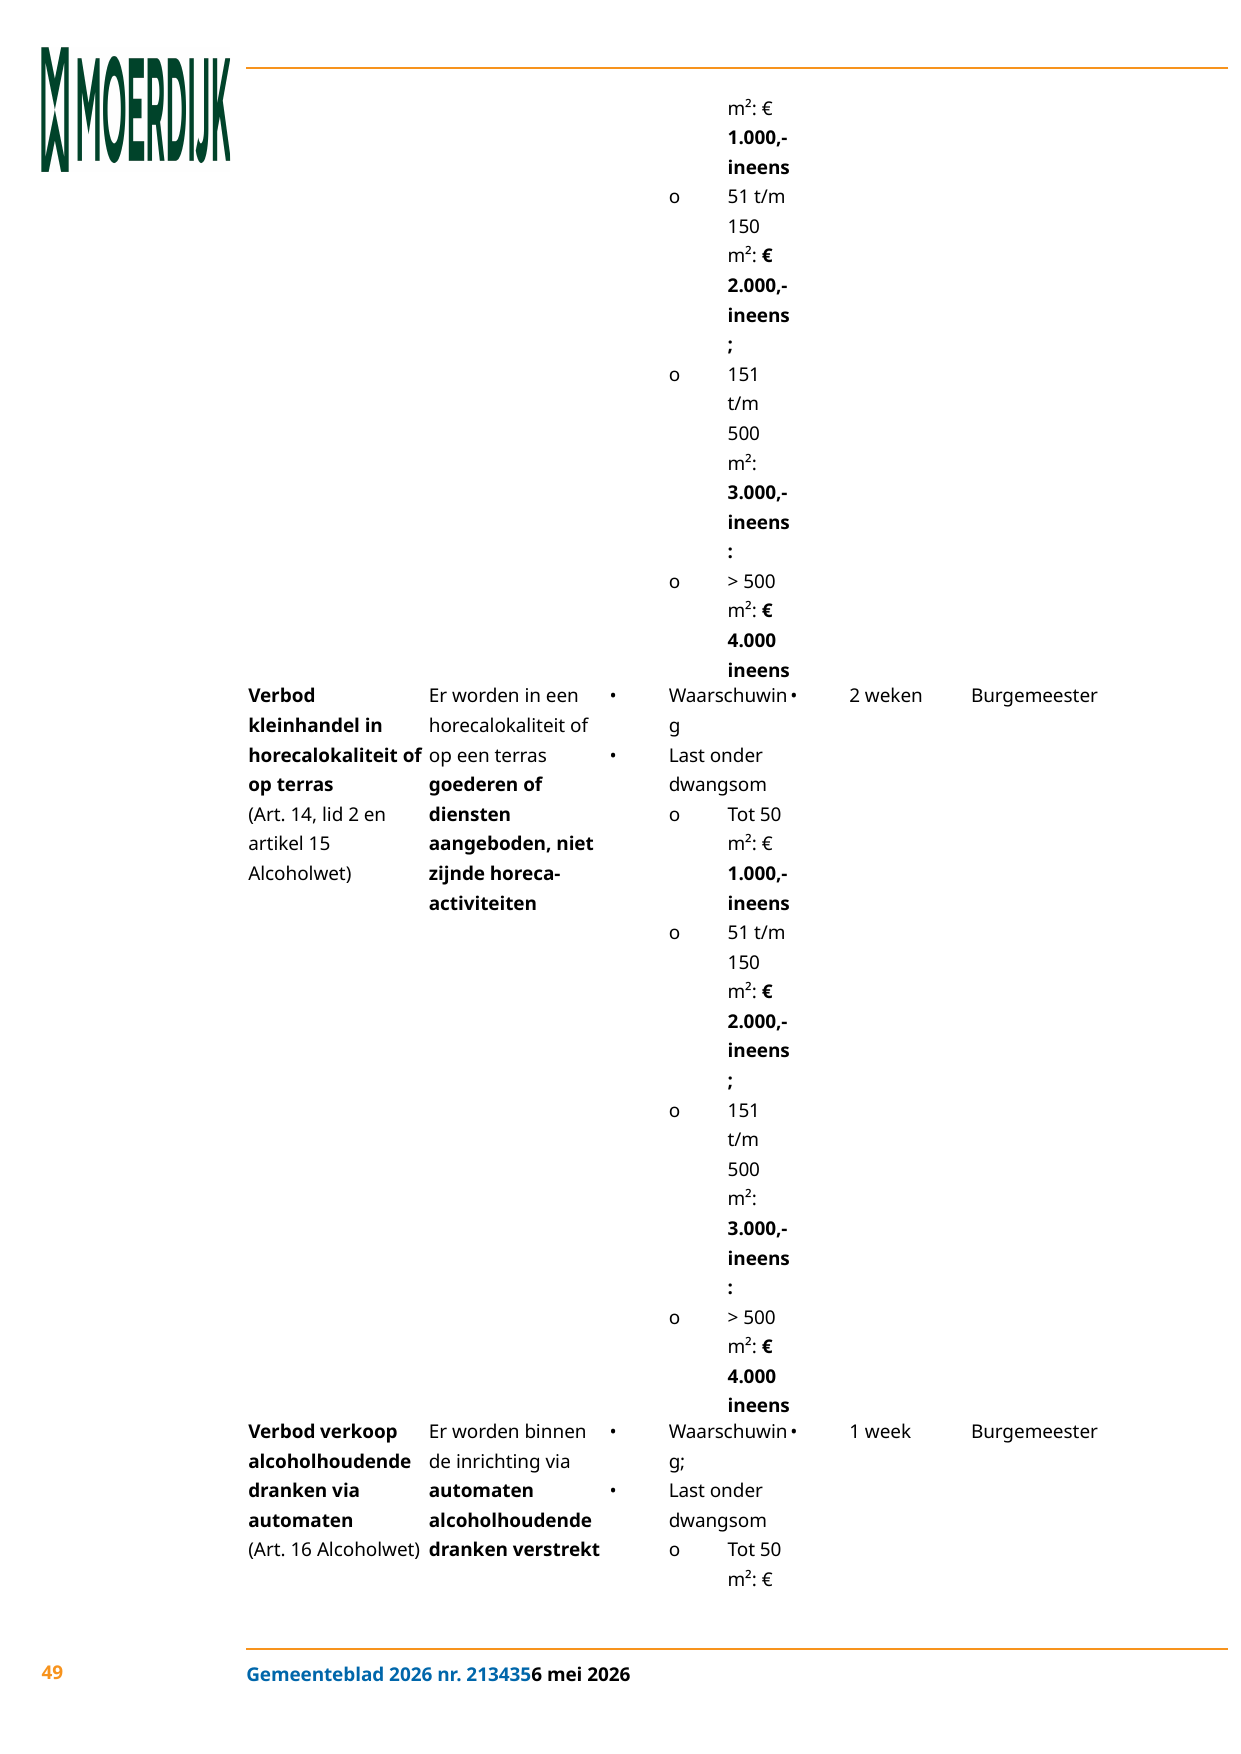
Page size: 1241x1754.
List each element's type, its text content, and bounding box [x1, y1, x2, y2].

table_cell 1 week [790, 1418, 971, 1592]
table_cell 2 weken [790, 683, 971, 1418]
table_cell [248, 95, 429, 683]
table_cell Waarschuwing; Last onder dwangsom Tot 50 m²: € 2.000,- ineens 51 t/m 150 m²: € 3.000,- ineens; 151 t/m 500 m²: 4.000,- ineens: > 500 m²: € 5.000 ineens [609, 1418, 790, 1592]
table_cell Verbod kleinhandel in horecalokaliteit of op terras (Art. 14, lid 2 en artikel 15 Alcoholwet) [248, 683, 429, 1418]
table_cell Er worden in een horecalokaliteit of op een terras goederen of diensten aangeboden, niet zijnde horeca-activiteiten [429, 683, 609, 1418]
table_cell Waarschuwing; Last onder dwangsom Tot 50 m²: € 1.000,- ineens 51 t/m 150 m²: € 2.000,- ineens; 151 t/m 500 m²: 3.000,- ineens: > 500 m²: € 4.000 ineens [609, 95, 790, 683]
table_cell Er worden binnen de inrichting via automaten alcoholhoudende dranken verstrekt [429, 1418, 609, 1592]
table_cell [790, 95, 971, 683]
table_cell Burgemeester [971, 683, 1152, 1418]
table_cell Burgemeester [971, 1418, 1152, 1592]
table_cell [971, 95, 1152, 683]
table_cell [429, 95, 609, 683]
table_cell Verbod verkoop alcoholhoudende dranken via automaten (Art. 16 Alcoholwet) [248, 1418, 429, 1592]
table_cell Waarschuwing Last onder dwangsom Tot 50 m²: € 1.000,- ineens 51 t/m 150 m²: € 2.000,- ineens; 151 t/m 500 m²: 3.000,- ineens: > 500 m²: € 4.000 ineens [609, 683, 790, 1418]
picture [41, 47, 231, 172]
